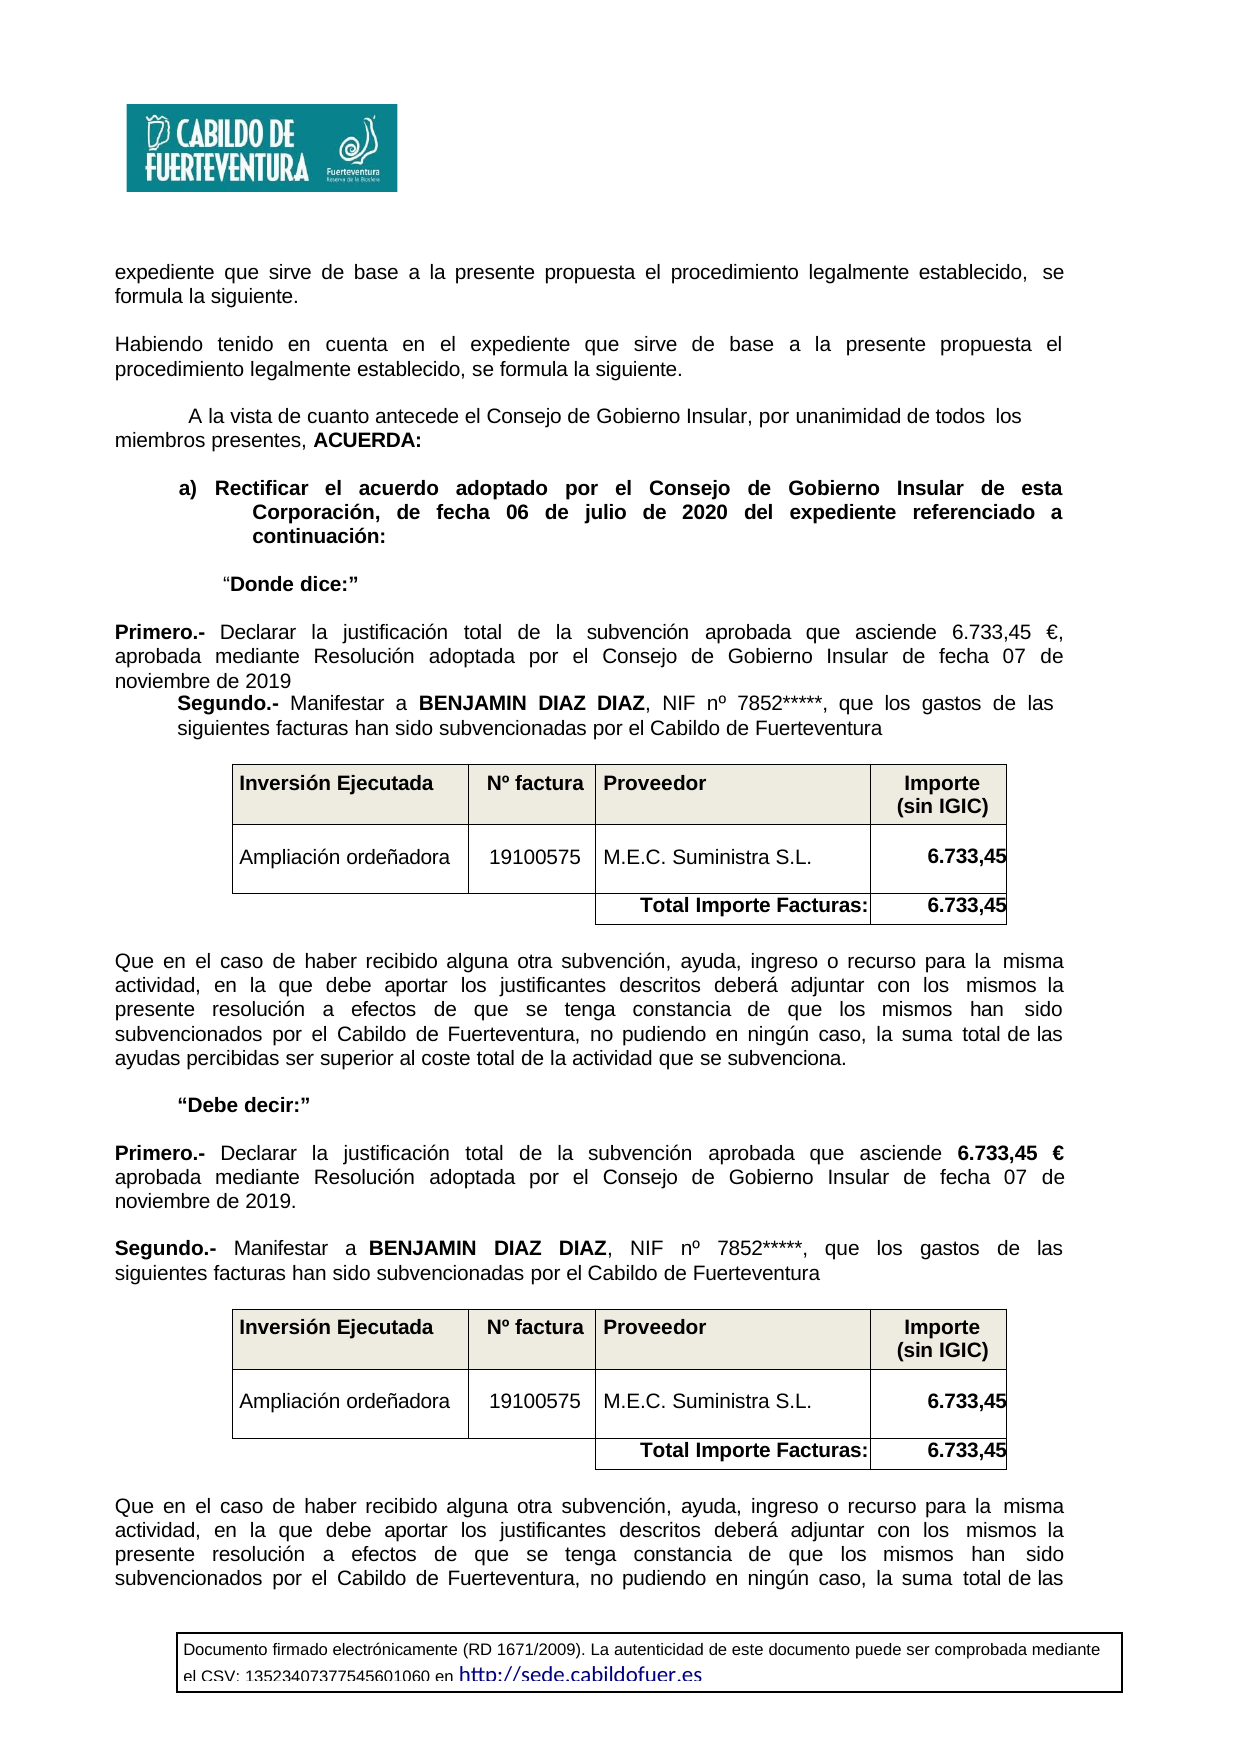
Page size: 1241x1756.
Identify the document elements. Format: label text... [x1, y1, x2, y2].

text Primero.- Declarar la justificación total de la subvención aprobada que asciende 6.733,45 €, aprobada mediante Resolución adoptada por el Consejo de Gobierno Insular de fecha 07 de noviembre de 2019 [114, 620, 1064, 692]
text Habiendo tenido en cuenta en el expediente que sirve de base a la presente propuesta el procedimiento legalmente establecido, se formula la siguiente. [114, 332, 1062, 380]
text “Donde dice:” [223, 572, 1136, 596]
table_cell 6.733,45 [871, 1439, 1006, 1469]
table_cell 6.733,45 [871, 894, 1006, 924]
table_header Importe (sin IGIC) [871, 765, 1006, 824]
table_cell Ampliación ordeñadora [233, 1370, 468, 1438]
list Rectificar el acuerdo adoptado por el Consejo de Gobierno Insular de esta Corporación, de fecha 06 de julio de 2020 del expediente referenciado a continuación: [178, 476, 1063, 548]
table_header Inversión Ejecutada [233, 765, 468, 824]
text Que en el caso de haber recibido alguna otra subvención, ayuda, ingreso o recurso para la misma actividad, en la que debe aportar los justificantes descritos deberá adjuntar con los mismos la presente resolución a efectos de que se tenga constancia de que los mismos han sido subvencionados por el Cabildo de Fuerteventura, no pudiendo en ningún caso, la suma total de las [114, 1493, 1064, 1590]
table_header Nº factura [469, 1310, 595, 1369]
table_cell [233, 1439, 595, 1469]
table_cell 6.733,45 [871, 1370, 1006, 1438]
table_header Importe (sin IGIC) [871, 1310, 1006, 1369]
table_cell 19100575 [469, 1370, 595, 1438]
table_header Inversión Ejecutada [233, 1310, 468, 1369]
text Que en el caso de haber recibido alguna otra subvención, ayuda, ingreso o recurso para la misma actividad, en la que debe aportar los justificantes descritos deberá adjuntar con los mismos la presente resolución a efectos de que se tenga constancia de que los mismos han sido subvencionados por el Cabildo de Fuerteventura, no pudiendo en ningún caso, la suma total de las ayudas percibidas ser superior al coste total de la actividad que se subvenciona. [114, 949, 1064, 1069]
table_cell M.E.C. Suministra S.L. [596, 1370, 870, 1438]
table_header Proveedor [596, 1310, 870, 1369]
text expediente que sirve de base a la presente propuesta el procedimiento legalmente establecido, se formula la siguiente. [114, 260, 1064, 308]
table_header Proveedor [596, 765, 870, 824]
subtitle “Debe decir:” [177, 1093, 1136, 1117]
table_cell 6.733,45 [871, 825, 1006, 893]
table_cell [233, 894, 595, 924]
text Segundo.- Manifestar a BENJAMIN DIAZ DIAZ, NIF nº 7852*****, que los gastos de las [177, 693, 1136, 715]
table_cell Ampliación ordeñadora [233, 825, 468, 893]
table_cell Total Importe Facturas: [596, 894, 870, 924]
text Primero.- Declarar la justificación total de la subvención aprobada que asciende 6.733,45 € aprobada mediante Resolución adoptada por el Consejo de Gobierno Insular de fecha 07 de noviembre de 2019. [114, 1141, 1065, 1213]
text siguientes facturas han sido subvencionadas por el Cabildo de Fuerteventura [177, 716, 1136, 739]
table_header Nº factura [469, 765, 595, 824]
table_cell Total Importe Facturas: [596, 1439, 870, 1469]
table_cell M.E.C. Suministra S.L. [596, 825, 870, 893]
text Segundo.- Manifestar a BENJAMIN DIAZ DIAZ, NIF nº 7852*****, que los gastos de las siguientes facturas han sido subvencionadas por el Cabildo de Fuerteventura [114, 1236, 1063, 1284]
table_cell 19100575 [469, 825, 595, 893]
text A la vista de cuanto antecede el Consejo de Gobierno Insular, por unanimidad de todos los miembros presentes, ACUERDA: [114, 405, 1057, 452]
